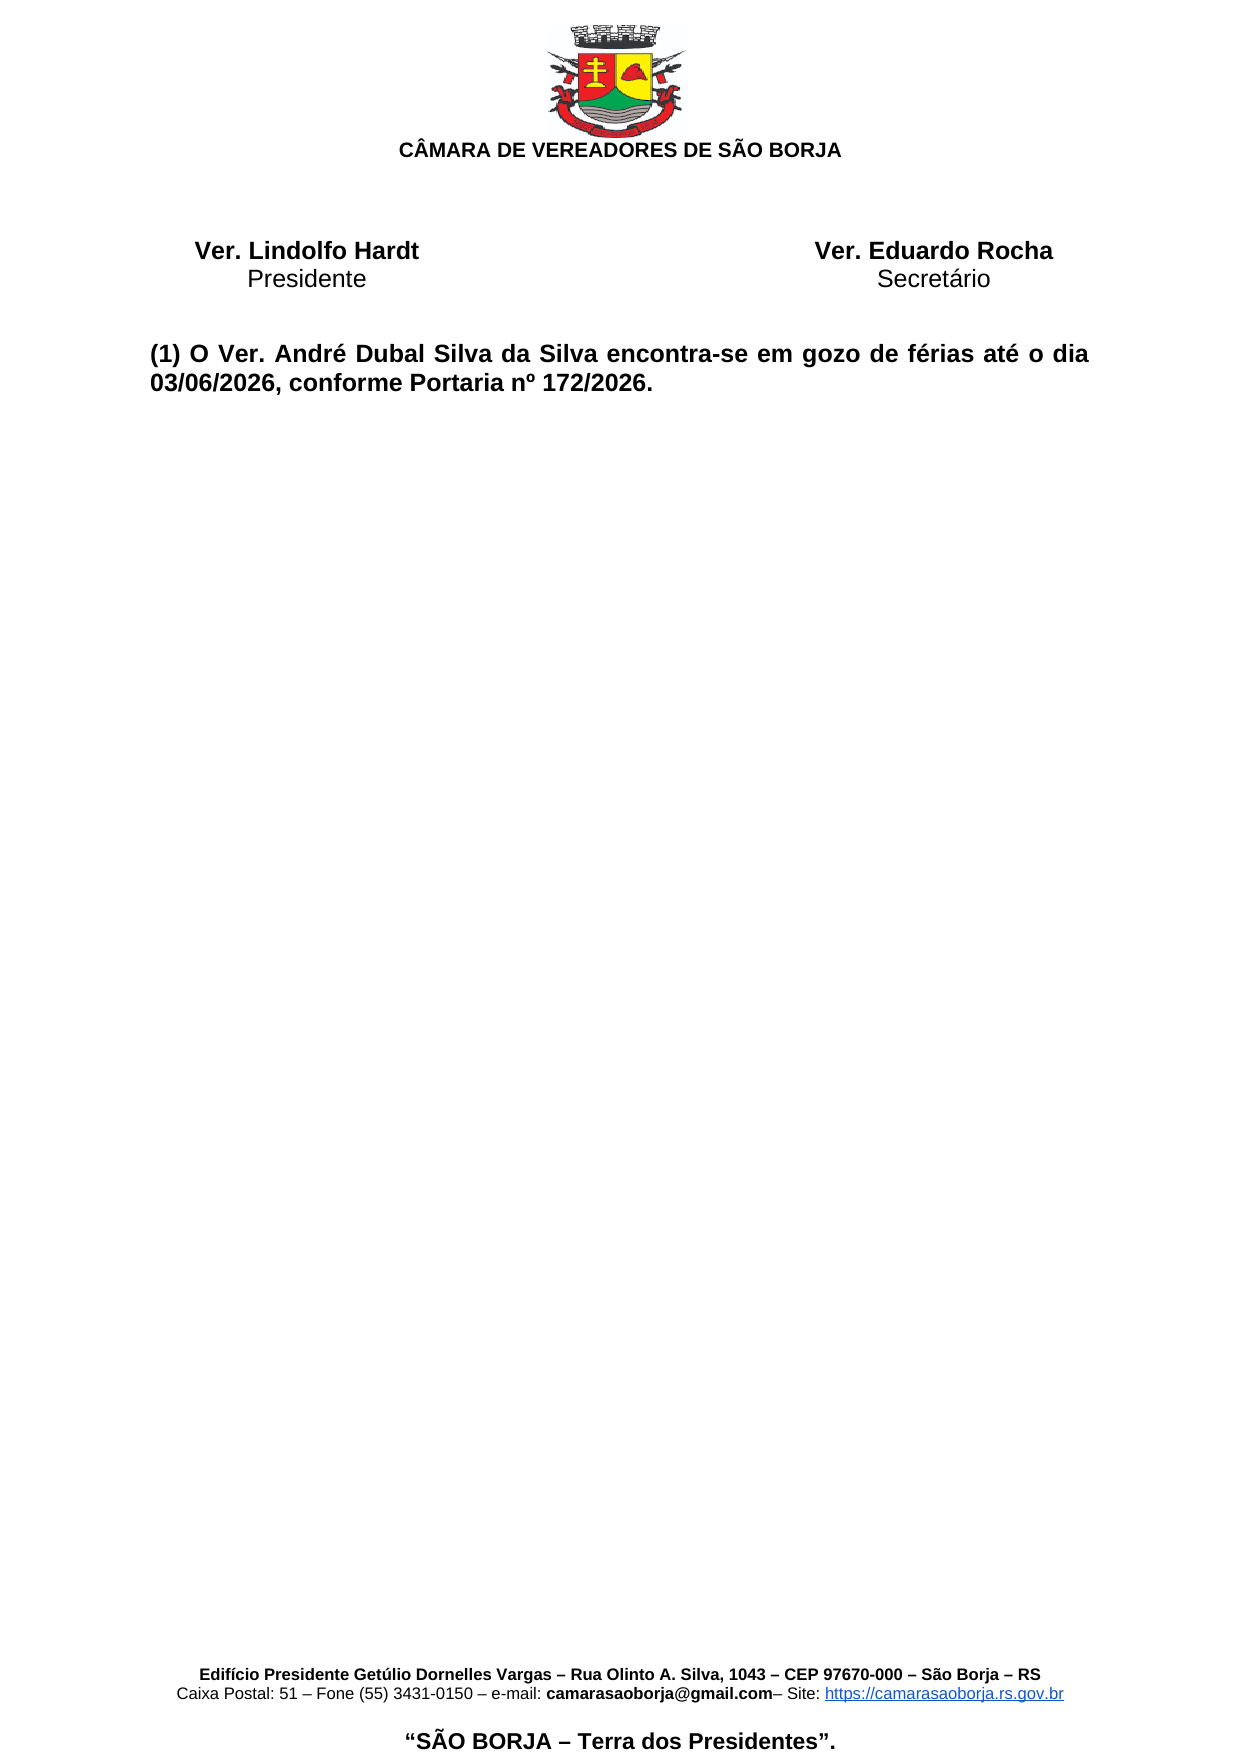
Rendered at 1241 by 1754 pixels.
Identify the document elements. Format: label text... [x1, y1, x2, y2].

text (1) O Ver. André Dubal Silva da Silva encontra-se em gozo de férias até o dia 03/06/2026, conforme Portaria nº 172/2026. [150, 339, 1090, 396]
table_header Ver. Lindolfo Hardt Presidente [151, 225, 463, 304]
table_header [465, 225, 776, 304]
table_header Ver. Eduardo Rocha Secretário [778, 225, 1090, 304]
picture [547, 25, 687, 138]
